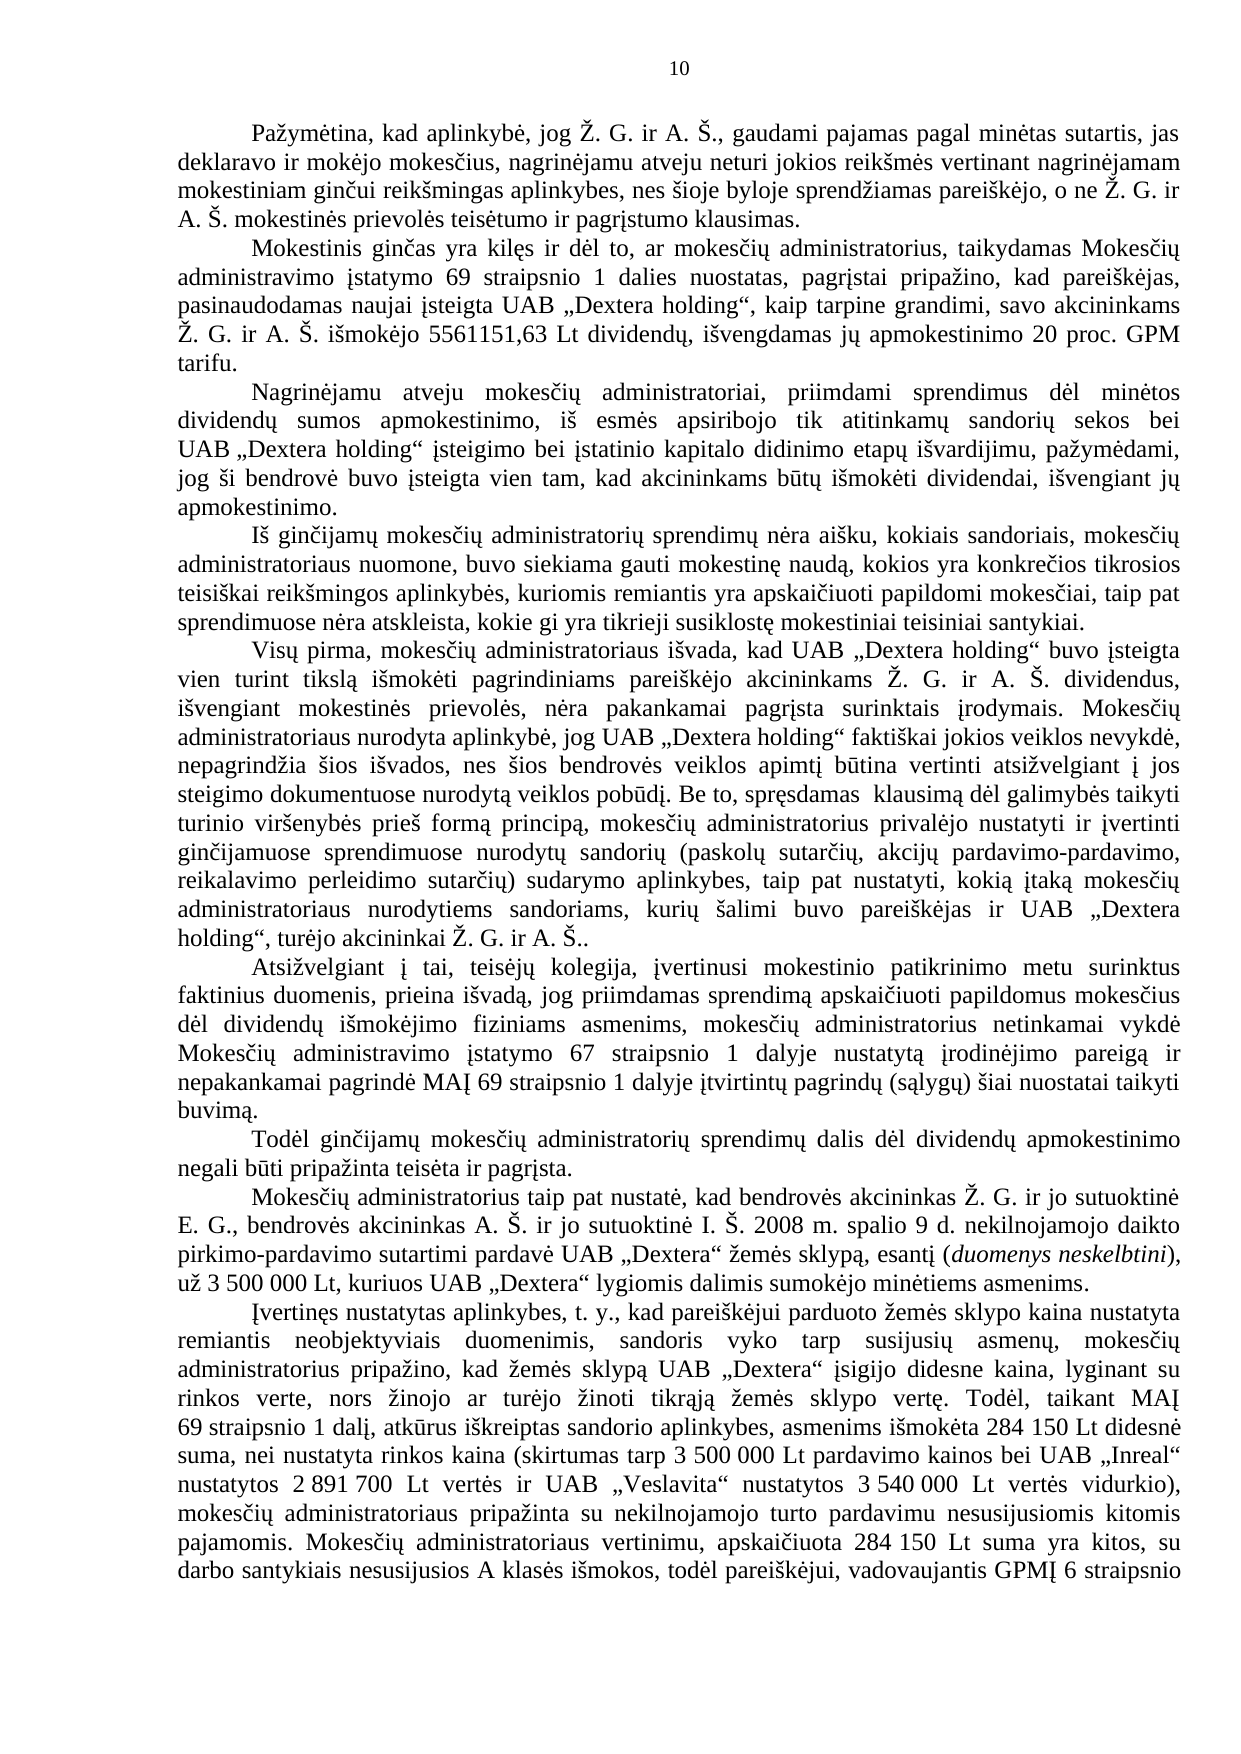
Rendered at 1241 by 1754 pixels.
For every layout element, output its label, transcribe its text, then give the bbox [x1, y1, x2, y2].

text Mokestinis ginčas yra kilęs ir dėl to, ar mokesčių administratorius, taikydamas Mokesčių administravimo įstatymo 69 straipsnio 1 dalies nuostatas, pagrįstai pripažino, kad pareiškėjas, pasinaudodamas naujai įsteigta UAB „Dextera holding“, kaip tarpine grandimi, savo akcininkams Ž. G. ir A. Š. išmokėjo 5561151,63 Lt dividendų, išvengdamas jų apmokestinimo 20 proc. GPM tarifu. [177, 233, 1181, 377]
text Todėl ginčijamų mokesčių administratorių sprendimų dalis dėl dividendų apmokestinimo negali būti pripažinta teisėta ir pagrįsta. [177, 1124, 1181, 1182]
text Mokesčių administratorius taip pat nustatė, kad bendrovės akcininkas Ž. G. ir jo sutuoktinė E. G., bendrovės akcininkas A. Š. ir jo sutuoktinė I. Š. 2008 m. spalio 9 d. nekilnojamojo daikto pirkimo-pardavimo sutartimi pardavė UAB „Dextera“ žemės sklypą, esantį (duomenys neskelbtini), už 3 500 000 Lt, kuriuos UAB „Dextera“ lygiomis dalimis sumokėjo minėtiems asmenims. [177, 1182, 1181, 1297]
text Nagrinėjamu atveju mokesčių administratoriai, priimdami sprendimus dėl minėtos dividendų sumos apmokestinimo, iš esmės apsiribojo tik atitinkamų sandorių sekos bei UAB „Dextera holding“ įsteigimo bei įstatinio kapitalo didinimo etapų išvardijimu, pažymėdami, jog ši bendrovė buvo įsteigta vien tam, kad akcininkams būtų išmokėti dividendai, išvengiant jų apmokestinimo. [177, 377, 1181, 521]
text Įvertinęs nustatytas aplinkybes, t. y., kad pareiškėjui parduoto žemės sklypo kaina nustatyta remiantis neobjektyviais duomenimis, sandoris vyko tarp susijusių asmenų, mokesčių administratorius pripažino, kad žemės sklypą UAB „Dextera“ įsigijo didesne kaina, lyginant su rinkos verte, nors žinojo ar turėjo žinoti tikrąją žemės sklypo vertę. Todėl, taikant MAĮ 69 straipsnio 1 dalį, atkūrus iškreiptas sandorio aplinkybes, asmenims išmokėta 284 150 Lt didesnė suma, nei nustatyta rinkos kaina (skirtumas tarp 3 500 000 Lt pardavimo kainos bei UAB „Inreal“ nustatytos 2 891 700 Lt vertės ir UAB „Veslavita“ nustatytos 3 540 000 Lt vertės vidurkio), mokesčių administratoriaus pripažinta su nekilnojamojo turto pardavimu nesusijusiomis kitomis pajamomis. Mokesčių administratoriaus vertinimu, apskaičiuota 284 150 Lt suma yra kitos, su darbo santykiais nesusijusios A klasės išmokos, todėl pareiškėjui, vadovaujantis GPMĮ 6 straipsnio [177, 1297, 1181, 1584]
text Pažymėtina, kad aplinkybė, jog Ž. G. ir A. Š., gaudami pajamas pagal minėtas sutartis, jas deklaravo ir mokėjo mokesčius, nagrinėjamu atveju neturi jokios reikšmės vertinant nagrinėjamam mokestiniam ginčui reikšmingas aplinkybes, nes šioje byloje sprendžiamas pareiškėjo, o ne Ž. G. ir A. Š. mokestinės prievolės teisėtumo ir pagrįstumo klausimas. [177, 118, 1181, 233]
text Atsižvelgiant į tai, teisėjų kolegija, įvertinusi mokestinio patikrinimo metu surinktus faktinius duomenis, prieina išvadą, jog priimdamas sprendimą apskaičiuoti papildomus mokesčius dėl dividendų išmokėjimo fiziniams asmenims, mokesčių administratorius netinkamai vykdė Mokesčių administravimo įstatymo 67 straipsnio 1 dalyje nustatytą įrodinėjimo pareigą ir nepakankamai pagrindė MAĮ 69 straipsnio 1 dalyje įtvirtintų pagrindų (sąlygų) šiai nuostatai taikyti buvimą. [177, 952, 1181, 1124]
text Visų pirma, mokesčių administratoriaus išvada, kad UAB „Dextera holding“ buvo įsteigta vien turint tikslą išmokėti pagrindiniams pareiškėjo akcininkams Ž. G. ir A. Š. dividendus, išvengiant mokestinės prievolės, nėra pakankamai pagrįsta surinktais įrodymais. Mokesčių administratoriaus nurodyta aplinkybė, jog UAB „Dextera holding“ faktiškai jokios veiklos nevykdė, nepagrindžia šios išvados, nes šios bendrovės veiklos apimtį būtina vertinti atsižvelgiant į jos steigimo dokumentuose nurodytą veiklos pobūdį. Be to, spręsdamas klausimą dėl galimybės taikyti turinio viršenybės prieš formą principą, mokesčių administratorius privalėjo nustatyti ir įvertinti ginčijamuose sprendimuose nurodytų sandorių (paskolų sutarčių, akcijų pardavimo-pardavimo, reikalavimo perleidimo sutarčių) sudarymo aplinkybes, taip pat nustatyti, kokią įtaką mokesčių administratoriaus nurodytiems sandoriams, kurių šalimi buvo pareiškėjas ir UAB „Dextera holding“, turėjo akcininkai Ž. G. ir A. Š.. [177, 636, 1181, 952]
text Iš ginčijamų mokesčių administratorių sprendimų nėra aišku, kokiais sandoriais, mokesčių administratoriaus nuomone, buvo siekiama gauti mokestinę naudą, kokios yra konkrečios tikrosios teisiškai reikšmingos aplinkybės, kuriomis remiantis yra apskaičiuoti papildomi mokesčiai, taip pat sprendimuose nėra atskleista, kokie gi yra tikrieji susiklostę mokestiniai teisiniai santykiai. [177, 521, 1181, 636]
